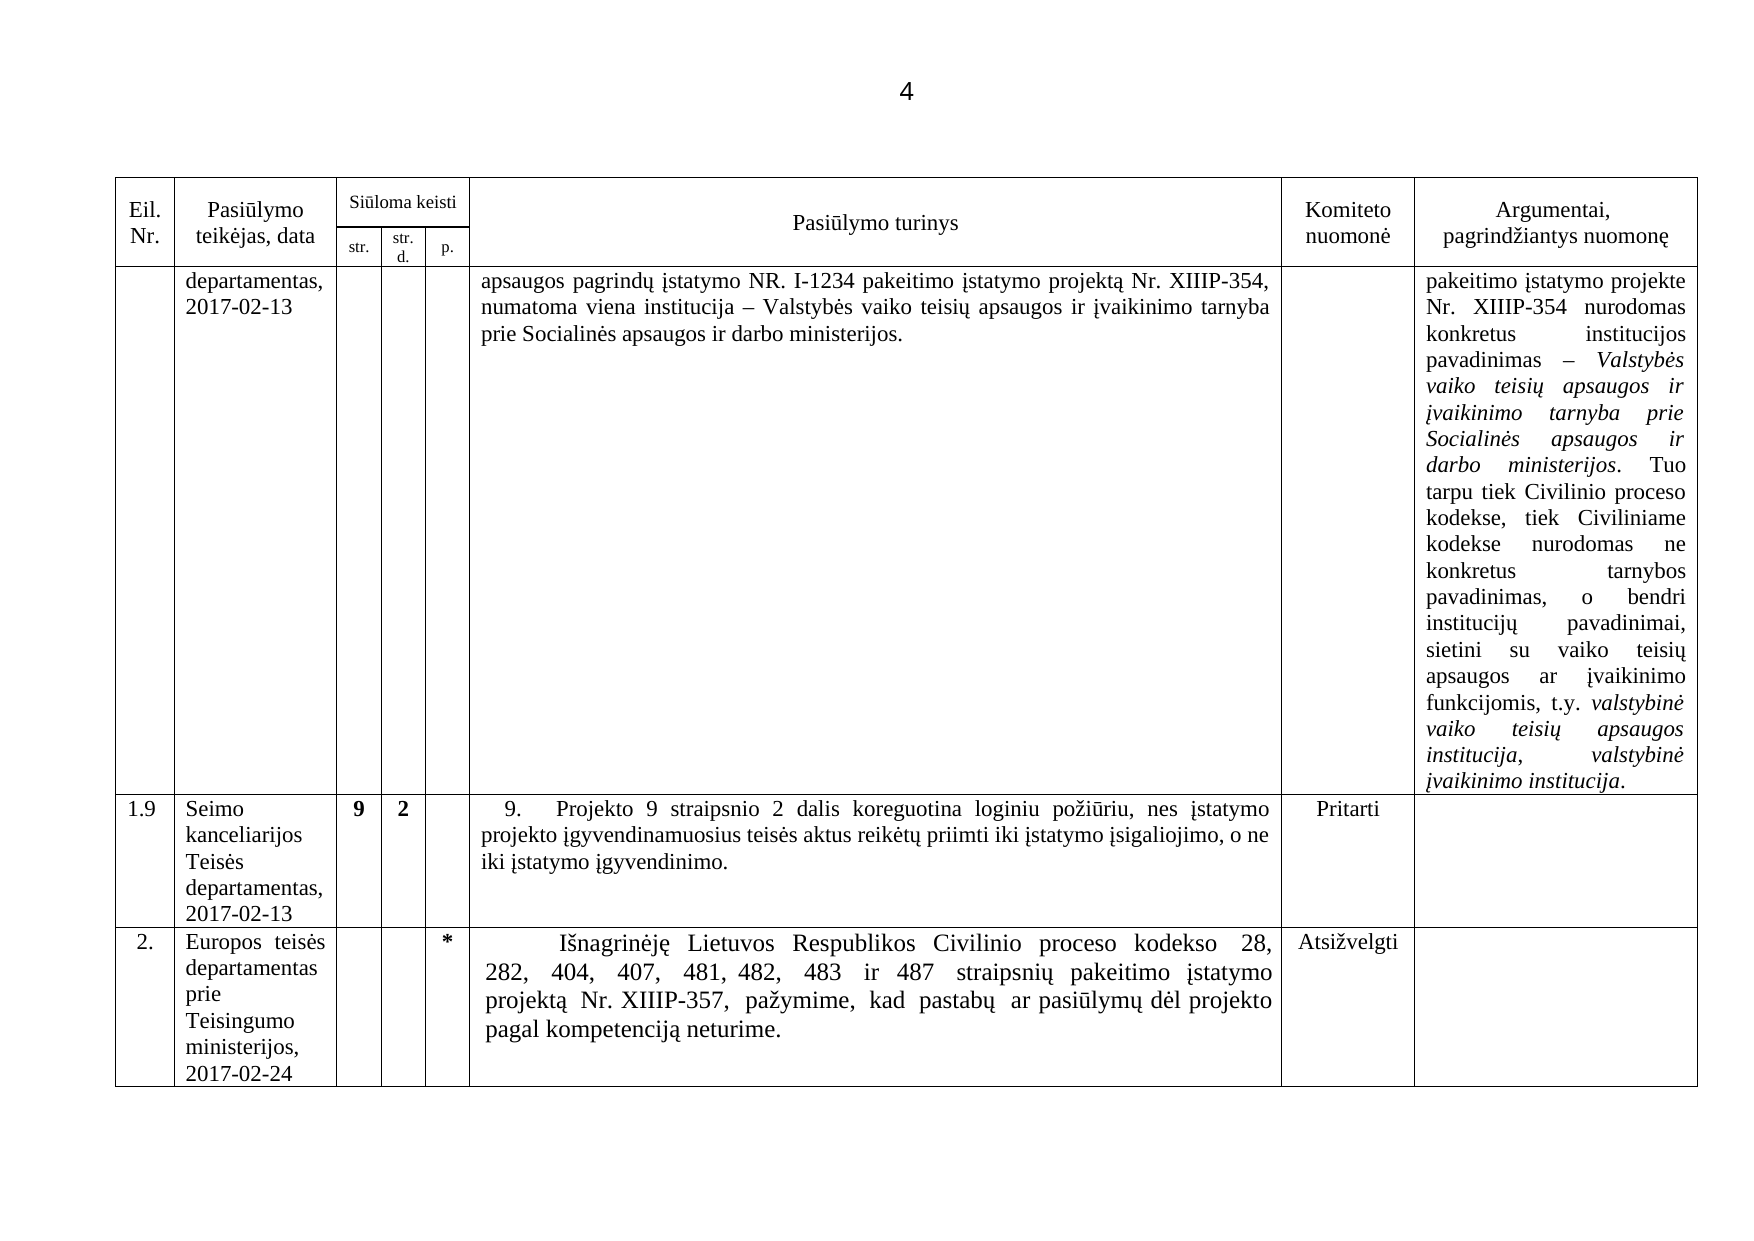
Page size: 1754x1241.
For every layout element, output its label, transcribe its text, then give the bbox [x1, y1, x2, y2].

table_header Argumentai, pagrindžiantys nuomonę [1415, 178, 1697, 266]
table_cell p. [426, 228, 469, 266]
table_header Pasiūlymo teikėjas, data [175, 178, 336, 266]
table_cell pakeitimo įstatymo projekte Nr. XIIIP-354 nurodomas konkretus institucijos pavadinimas – Valstybės vaiko teisių apsaugos ir įvaikinimo tarnyba prie Socialinės apsaugos ir darbo ministerijos. Tuo tarpu tiek Civilinio proceso kodekse, tiek Civiliniame kodekse nurodomas ne konkretus tarnybos pavadinimas, o bendri institucijų pavadinimai, sietini su vaiko teisių apsaugos ar įvaikinimo funkcijomis, t.y. valstybinė vaiko teisių apsaugos institucija, valstybinė įvaikinimo institucija. [1415, 267, 1697, 794]
table_cell [116, 267, 174, 794]
table_cell 1.9 [116, 795, 174, 927]
table_cell departamentas, 2017-02-13 [175, 267, 336, 794]
table_cell str. d. [382, 228, 425, 266]
table_cell [1415, 795, 1697, 927]
table_cell 9 [337, 795, 381, 927]
table_cell [337, 928, 381, 1086]
table_cell [382, 928, 425, 1086]
table_cell 2 [382, 795, 425, 927]
table_header Komiteto nuomonė [1282, 178, 1414, 266]
table_cell Pritarti [1282, 795, 1414, 927]
table_cell [382, 267, 425, 794]
table_cell [1282, 267, 1414, 794]
table_header Eil. Nr. [116, 178, 174, 266]
table_cell [337, 267, 381, 794]
table_cell Seimo kanceliarijos Teisės departamentas, 2017-02-13 [175, 795, 336, 927]
table_cell apsaugos pagrindų įstatymo NR. I-1234 pakeitimo įstatymo projektą Nr. XIIIP-354, numatoma viena institucija – Valstybės vaiko teisių apsaugos ir įvaikinimo tarnyba prie Socialinės apsaugos ir darbo ministerijos. [470, 267, 1281, 794]
table_header Pasiūlymo turinys [470, 178, 1281, 266]
table_cell Atsižvelgti [1282, 928, 1414, 1086]
table_cell 2. [116, 928, 174, 1086]
table_cell [426, 267, 469, 794]
table_cell Europos teisės departamentas prie Teisingumo ministerijos, 2017-02-24 [175, 928, 336, 1086]
table_cell 9. Projekto 9 straipsnio 2 dalis koreguotina loginiu požiūriu, nes įstatymo projekto įgyvendinamuosius teisės aktus reikėtų priimti iki įstatymo įsigaliojimo, o ne iki įstatymo įgyvendinimo. [470, 795, 1281, 927]
table_cell [426, 795, 469, 927]
table_cell str. [337, 228, 381, 266]
table_cell [1415, 928, 1697, 1086]
table_cell * [426, 928, 469, 1086]
table_header Siūloma keisti [337, 178, 469, 226]
table_cell Išnagrinėję Lietuvos Respublikos Civilinio proceso kodekso 28, 282, 404, 407, 481, 482, 483 ir 487 straipsnių pakeitimo įstatymo projektą Nr. XIIIP-357, pažymime, kad pastabų ar pasiūlymų dėl projekto pagal kompetenciją neturime. [470, 928, 1281, 1086]
